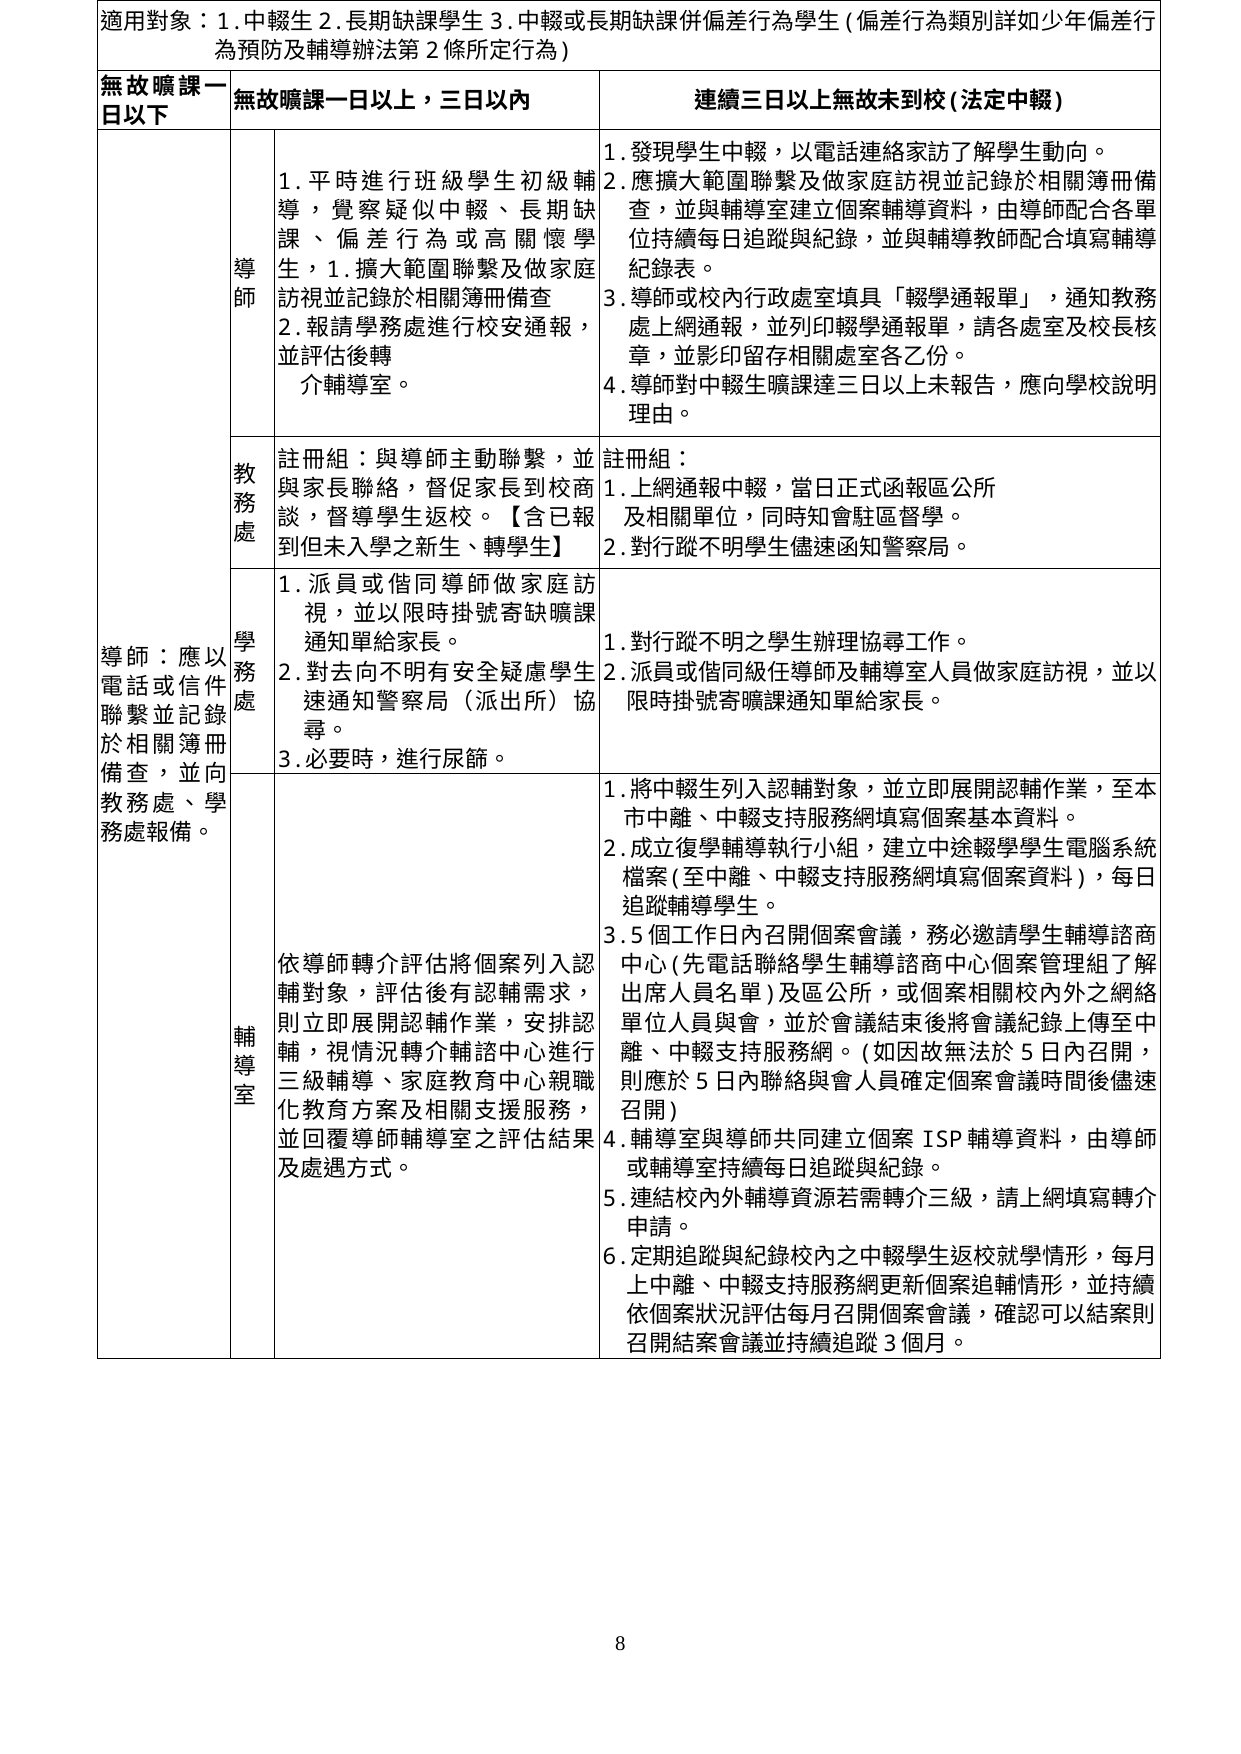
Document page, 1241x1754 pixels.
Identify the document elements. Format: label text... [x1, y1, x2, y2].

table_cell 導師：應以電話或信件聯繫並記錄於相關簿冊備查，並向教務處、學務處報備。 [98, 130, 230, 1358]
table_cell 學務處 [231, 569, 274, 773]
table_header 適用對象：1.中輟生2.長期缺課學生3.中輟或長期缺課併偏差行為學生(偏差行為類別詳如少年偏差行為預防及輔導辦法第2條所定行為) [98, 1, 1160, 70]
table_cell 1.發現學生中輟，以電話連絡家訪了解學生動向。 2.應擴大範圍聯繫及做家庭訪視並記錄於相關簿冊備查，並與輔導室建立個案輔導資料，由導師配合各單位持續每日追蹤與紀錄，並與輔導教師配合填寫輔導紀錄表。 3.導師或校內行政處室填具「輟學通報單」，通知教務處上網通報，並列印輟學通報單，請各處室及校長核章，並影印留存相關處室各乙份。 4.導師對中輟生曠課達三日以上未報告，應向學校說明理由。 [600, 130, 1160, 436]
table_cell 1.對行蹤不明之學生辦理協尋工作。 2.派員或偕同級任導師及輔導室人員做家庭訪視，並以限時掛號寄曠課通知單給家長。 [600, 569, 1160, 773]
table_cell 連續三日以上無故未到校(法定中輟) [600, 71, 1160, 129]
table_cell 依導師轉介評估將個案列入認輔對象，評估後有認輔需求，則立即展開認輔作業，安排認輔，視情況轉介輔諮中心進行三級輔導、家庭教育中心親職化教育方案及相關支援服務，並回覆導師輔導室之評估結果及處遇方式。 [275, 774, 599, 1358]
table_cell 導師 [231, 130, 274, 436]
table_cell 無故曠課一日以上，三日以內 [231, 71, 599, 129]
table_cell 教務處 [231, 437, 274, 568]
table_cell 註冊組： 1.上網通報中輟，當日正式函報區公所 及相關單位，同時知會駐區督學。 2.對行蹤不明學生儘速函知警察局。 [600, 437, 1160, 568]
table_cell 輔導室 [231, 774, 274, 1358]
table_cell 1.平時進行班級學生初級輔導，覺察疑似中輟、長期缺課、偏差行為或高關懷學生，1.擴大範圍聯繫及做家庭訪視並記錄於相關簿冊備查 2.報請學務處進行校安通報，並評估後轉 介輔導室。 [275, 130, 599, 436]
table_cell 註冊組：與導師主動聯繫，並與家長聯絡，督促家長到校商談，督導學生返校。【含已報到但未入學之新生、轉學生】 [275, 437, 599, 568]
